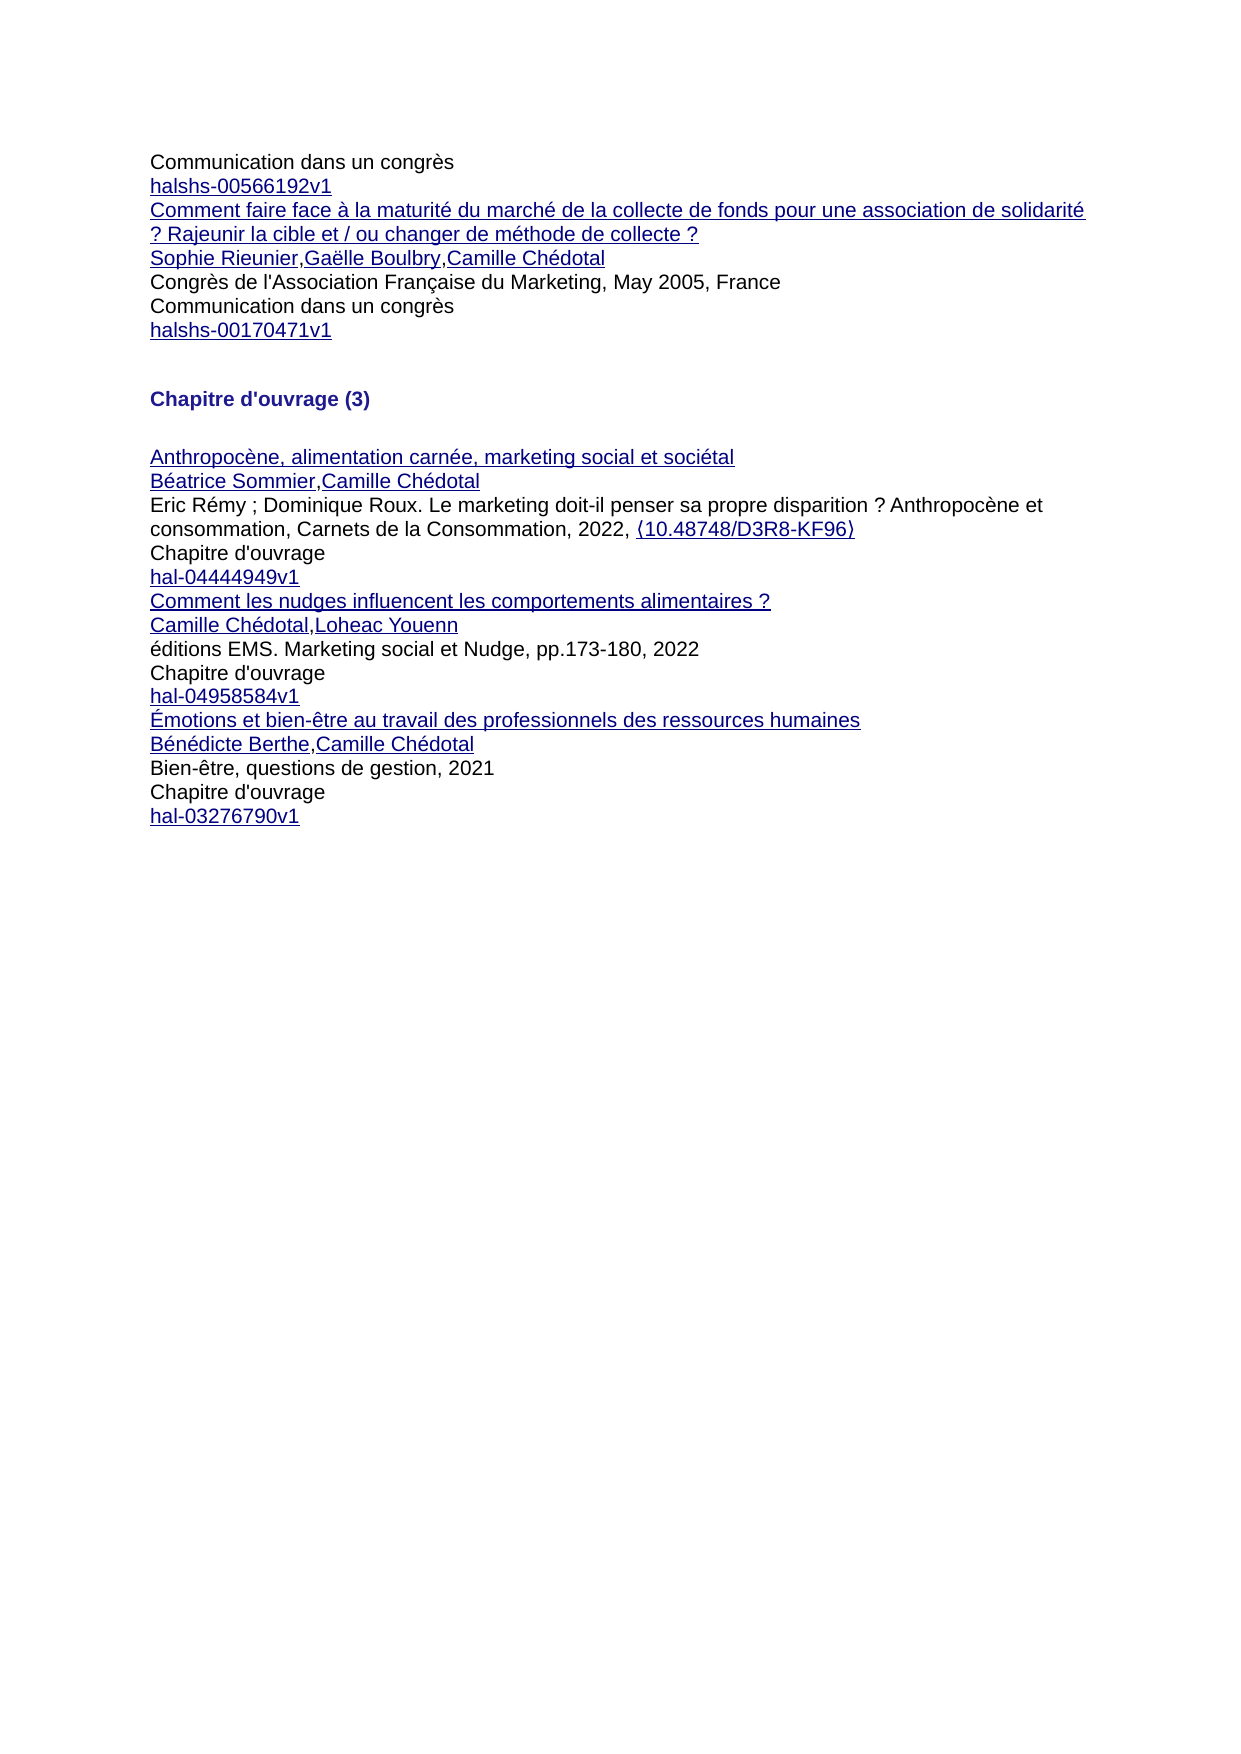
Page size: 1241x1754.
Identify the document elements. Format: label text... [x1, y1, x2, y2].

table_cell Communication dans un congrès halshs-00566192v1 [150, 150, 1090, 198]
subtitle Chapitre d'ouvrage (3) [150, 386, 1090, 410]
table_cell Émotions et bien-être au travail des professionnels des ressources humaines Bénédicte Berthe,Camille Chédotal Bien-être, questions de gestion, 2021 Chapitre d'ouvrage hal-03276790v1 [150, 708, 1090, 828]
table_cell Comment faire face à la maturité du marché de la collecte de fonds pour une association de solidarité ? Rajeunir la cible et / ou changer de méthode de collecte ? Sophie Rieunier,Gaëlle Boulbry,Camille Chédotal Congrès de l'Association Française du Marketing, May 2005, France Communication dans un congrès halshs-00170471v1 [150, 198, 1090, 342]
table_header Anthropocène, alimentation carnée, marketing social et sociétal Béatrice Sommier,Camille Chédotal Eric Rémy ; Dominique Roux. Le marketing doit-il penser sa propre disparition ? Anthropocène et consommation, Carnets de la Consommation, 2022, ⟨10.48748/D3R8-KF96⟩ Chapitre d'ouvrage hal-04444949v1 [150, 445, 1090, 588]
table_cell Comment les nudges influencent les comportements alimentaires ? Camille Chédotal,Loheac Youenn éditions EMS. Marketing social et Nudge, pp.173-180, 2022 Chapitre d'ouvrage hal-04958584v1 [150, 589, 1090, 708]
